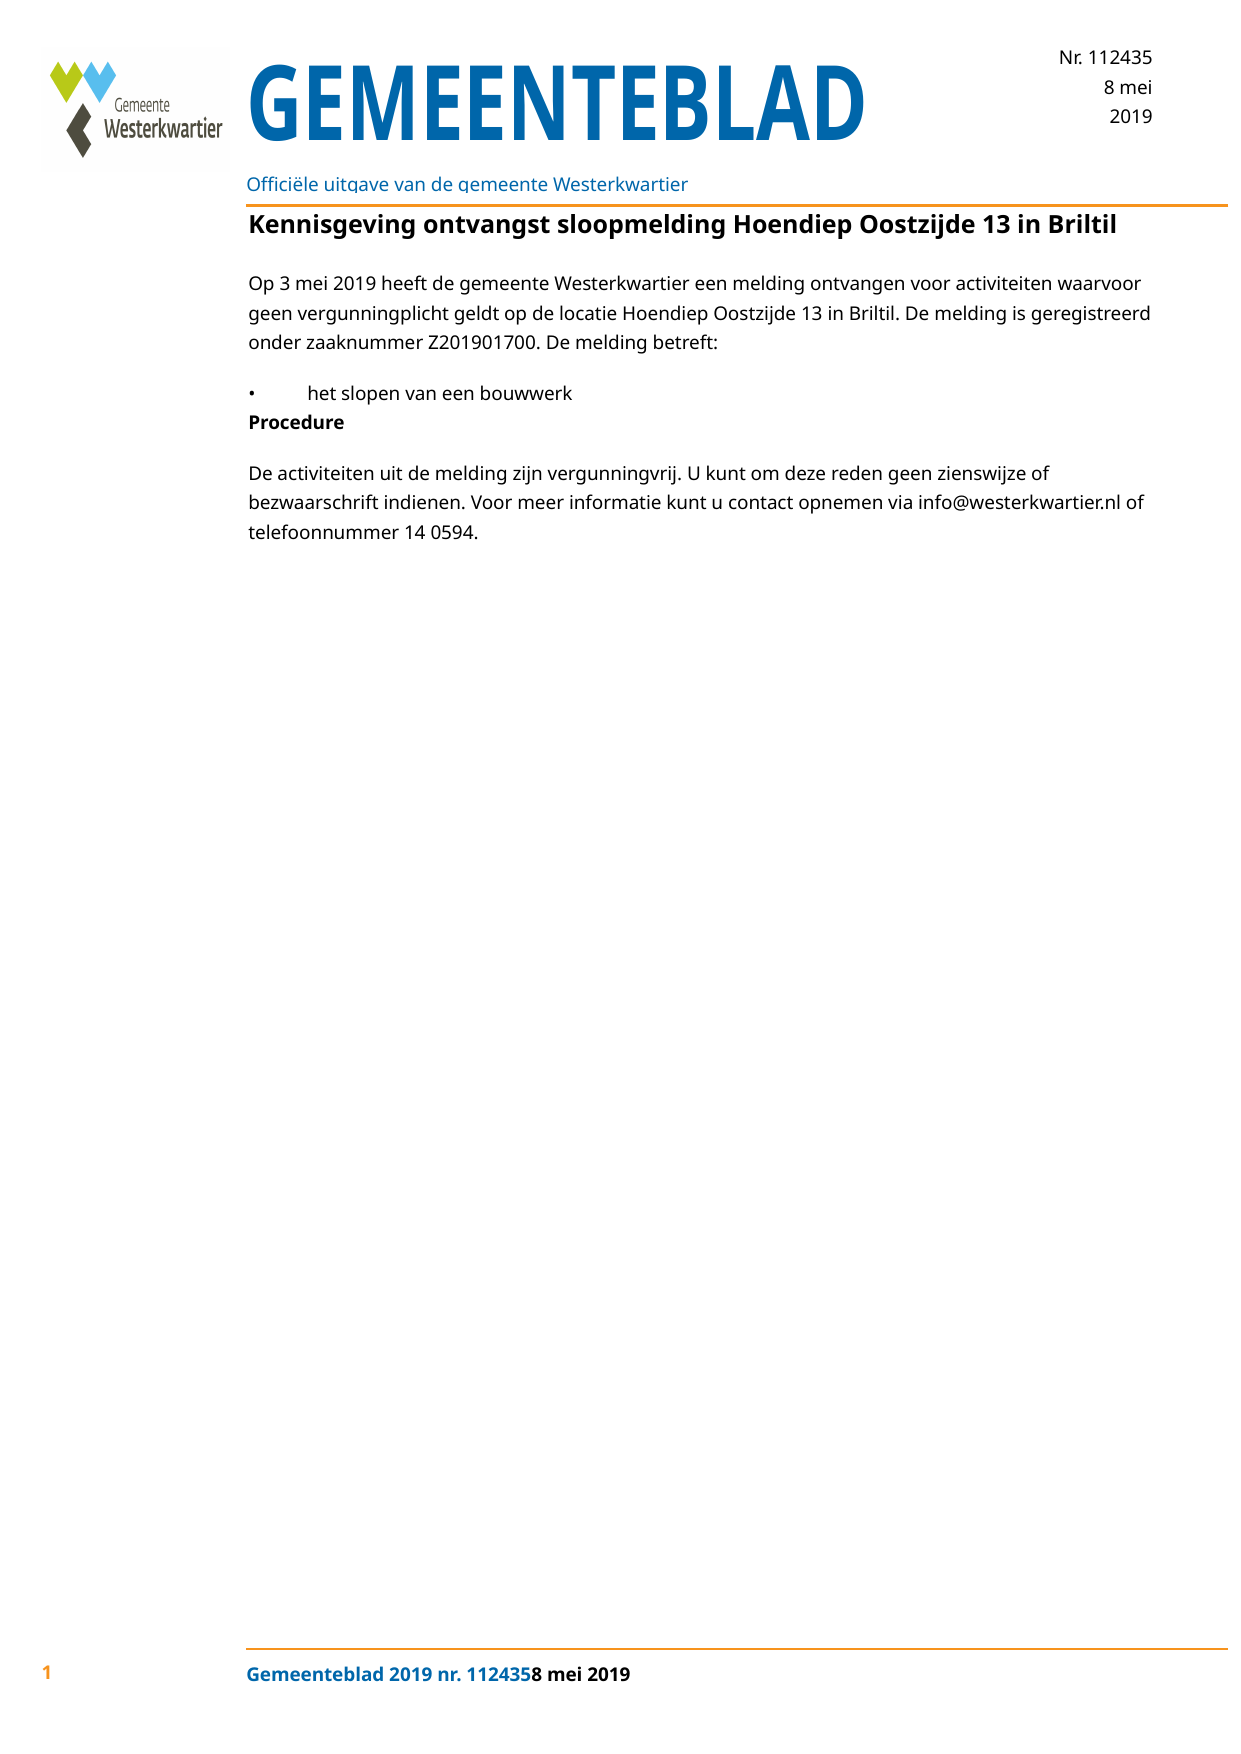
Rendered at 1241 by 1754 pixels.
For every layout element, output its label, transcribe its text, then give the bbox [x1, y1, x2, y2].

list het slopen van een bouwwerk [248, 380, 1152, 406]
text Kennisgeving ontvangst sloopmelding Hoendiep Oostzijde 13 in Briltil [248, 207, 1152, 241]
text Procedure [248, 409, 1152, 435]
text De activiteiten uit de melding zijn vergunningvrij. U kunt om deze reden geen zienswijze of bezwaarschrift indienen. Voor meer informatie kunt u contact opnemen via info@westerkwartier.nl of telefoonnummer 14 0594. [248, 460, 1152, 545]
text Op 3 mei 2019 heeft de gemeente Westerkwartier een melding ontvangen voor activiteiten waarvoor geen vergunningplicht geldt op de locatie Hoendiep Oostzijde 13 in Briltil. De melding is geregistreerd onder zaaknummer Z201901700. De melding betreft: [248, 270, 1152, 355]
picture [41, 47, 231, 172]
